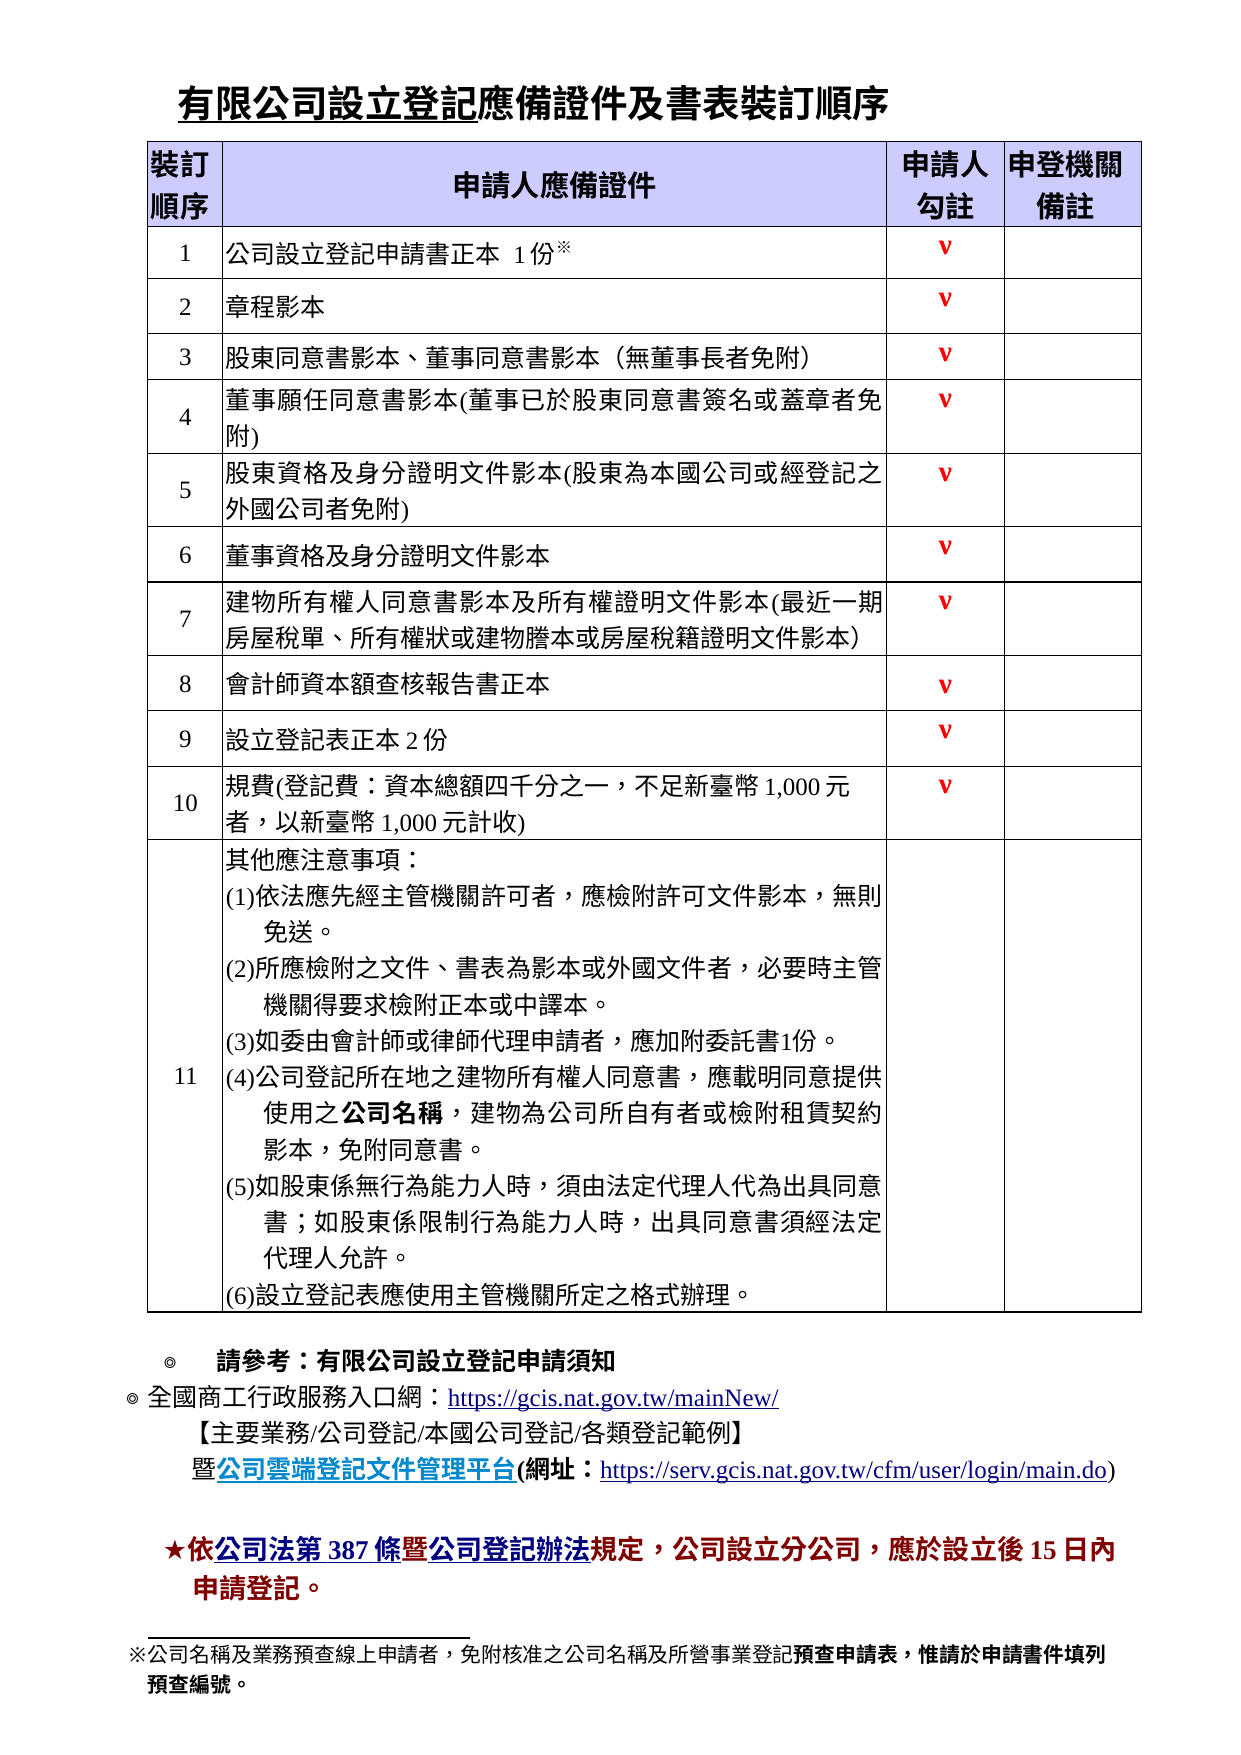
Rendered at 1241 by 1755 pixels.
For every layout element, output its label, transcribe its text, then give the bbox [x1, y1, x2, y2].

table_cell [1005, 656, 1141, 710]
table_cell ν [887, 767, 1004, 839]
table_header 申登機關備註 [1005, 142, 1141, 226]
table_cell 規費(登記費：資本總額四千分之一，不足新臺幣1,000元者，以新臺幣1,000元計收) [223, 767, 886, 839]
table_cell 11 [148, 840, 222, 1311]
table_cell [1005, 454, 1141, 526]
table_cell 股東同意書影本、董事同意書影本（無董事長者免附） [223, 334, 886, 379]
table_cell 8 [148, 656, 222, 710]
table_cell 1 [148, 227, 222, 278]
table_cell 7 [148, 583, 222, 655]
list 全國商工行政服務入口網：https://gcis.nat.gov.tw/mainNew/ [125, 1377, 1122, 1414]
table_cell 6 [148, 527, 222, 581]
table_cell 其他應注意事項： (1)依法應先經主管機關許可者，應檢附許可文件影本，無則免送。 (2)所應檢附之文件、書表為影本或外國文件者，必要時主管機關得要求檢附正本或中譯本。 (3)如委由會計師或律師代理申請者，應加附委託書1份。 (4)公司登記所在地之建物所有權人同意書，應載明同意提供使用之公司名稱，建物為公司所自有者或檢附租賃契約影本，免附同意書。 (5)如股東係無行為能力人時，須由法定代理人代為出具同意書；如股東係限制行為能力人時，出具同意書須經法定代理人允許。 (6)設立登記表應使用主管機關所定之格式辦理。 [223, 840, 886, 1311]
table_cell [1005, 334, 1141, 379]
table_cell ν [887, 527, 1004, 581]
table_cell [1005, 380, 1141, 453]
table_cell ν [887, 227, 1004, 278]
table_cell 3 [148, 334, 222, 379]
table_cell ν [887, 583, 1004, 655]
text ★依公司法第387條暨公司登記辦法規定，公司設立分公司，應於設立後15日內申請登記。 [163, 1528, 1141, 1607]
table_cell [1005, 711, 1141, 766]
table_cell [887, 840, 1004, 1311]
table_cell 9 [148, 711, 222, 766]
table_header 裝訂順序 [148, 142, 222, 226]
table_cell ν [887, 656, 1004, 710]
table_cell 4 [148, 380, 222, 453]
table_cell [1005, 227, 1141, 278]
table_cell 股東資格及身分證明文件影本(股東為本國公司或經登記之外國公司者免附) [223, 454, 886, 526]
table_cell 10 [148, 767, 222, 839]
table_cell ν [887, 380, 1004, 453]
table_cell 設立登記表正本2份 [223, 711, 886, 766]
table_cell ν [887, 454, 1004, 526]
table_cell 董事資格及身分證明文件影本 [223, 527, 886, 581]
table_cell 會計師資本額查核報告書正本 [223, 656, 886, 710]
table_cell [1005, 527, 1141, 581]
table_cell [1005, 279, 1141, 333]
text 【主要業務/公司登記/本國公司登記/各類登記範例】 [185, 1414, 1122, 1450]
table_cell 公司設立登記申請書正本 1份 [223, 227, 886, 278]
text 有限公司設立登記應備證件及書表裝訂順序 [148, 74, 1160, 128]
text 暨公司雲端登記文件管理平台(網址：https://serv.gcis.nat.gov.tw/cfm/user/login/main.do) [192, 1450, 1122, 1486]
table_cell 2 [148, 279, 222, 333]
table_cell 章程影本 [223, 279, 886, 333]
table_cell [1005, 767, 1141, 839]
table_header 申請人勾註 [887, 142, 1004, 226]
table_cell 5 [148, 454, 222, 526]
table_cell 董事願任同意書影本(董事已於股東同意書簽名或蓋章者免附) [223, 380, 886, 453]
table_cell ν [887, 334, 1004, 379]
table_header 申請人應備證件 [223, 142, 886, 226]
table_cell 建物所有權人同意書影本及所有權證明文件影本(最近一期房屋稅單、所有權狀或建物謄本或房屋稅籍證明文件影本） [223, 583, 886, 655]
table_cell ν [887, 279, 1004, 333]
table_cell [1005, 583, 1141, 655]
table_cell ν [887, 711, 1004, 766]
list 請參考：有限公司設立登記申請須知 [162, 1341, 1122, 1377]
table_cell [1005, 840, 1141, 1311]
